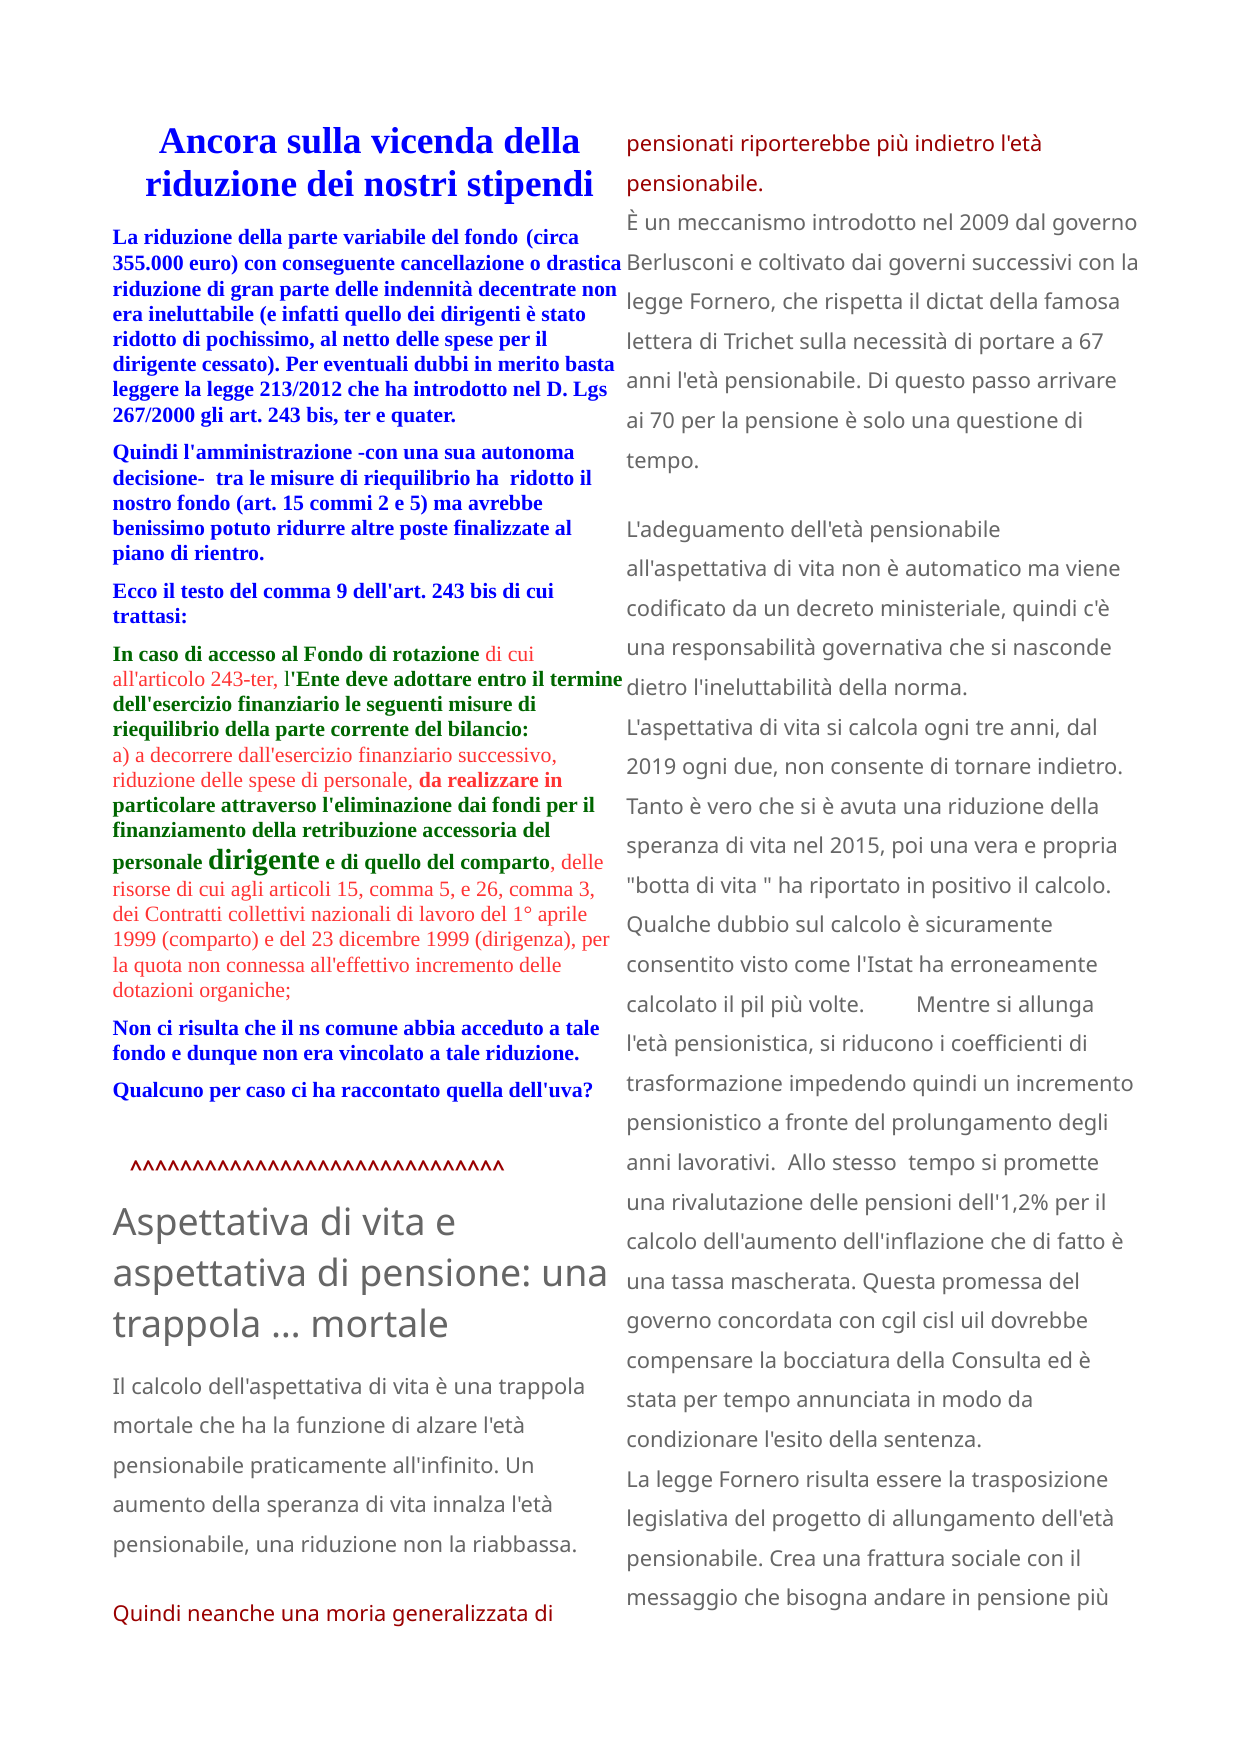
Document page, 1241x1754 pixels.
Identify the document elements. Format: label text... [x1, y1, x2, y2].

text Ecco il testo del comma 9 dell'art. 243 bis di cui trattasi: [112, 578, 626, 628]
text pensionati riporterebbe più indietro l'età pensionabile. È un meccanismo introdotto nel 2009 dal governo Berlusconi e coltivato dai governi successivi con la legge Fornero, che rispetta il dictat della famosa lettera di Trichet sulla necessità di portare a 67 anni l'età pensionabile. Di questo passo arrivare ai 70 per la pensione è solo una questione di tempo. [626, 118, 1140, 474]
text La riduzione della parte variabile del fondo (circa 355.000 euro) con conseguente cancellazione o drastica riduzione di gran parte delle indennità decentrate non era ineluttabile (e infatti quello dei dirigenti è stato ridotto di pochissimo, al netto delle spese per il dirigente cessato). Per eventuali dubbi in merito basta leggere la legge 213/2012 che ha introdotto nel D. Lgs 267/2000 gli art. 243 bis, ter e quater. [112, 217, 626, 427]
text L'adeguamento dell'età pensionabile all'aspettativa di vita non è automatico ma viene codificato da un decreto ministeriale, quindi c'è una responsabilità governativa che si nasconde dietro l'ineluttabilità della norma. L'aspettativa di vita si calcola ogni tre anni, dal 2019 ogni due, non consente di tornare indietro. Tanto è vero che si è avuta una riduzione della speranza di vita nel 2015, poi una vera e propria "botta di vita " ha riportato in positivo il calcolo. Qualche dubbio sul calcolo è sicuramente consentito visto come l'Istat ha erroneamente calcolato il pil più volte. Mentre si allunga l'età pensionistica, si riducono i coefficienti di trasformazione impedendo quindi un incremento pensionistico a fronte del prolungamento degli anni lavorativi. Allo stesso tempo si promette una rivalutazione delle pensioni dell'1,2% per il calcolo dell'aumento dell'inflazione che di fatto è una tassa mascherata. Questa promessa del governo concordata con cgil cisl uil dovrebbe compensare la bocciatura della Consulta ed è stata per tempo annunciata in modo da condizionare l'esito della sentenza. La legge Fornero risulta essere la trasposizione legislativa del progetto di allungamento dell'età pensionabile. Crea una frattura sociale con il messaggio che bisogna andare in pensione più [626, 504, 1140, 1612]
text Non ci risulta che il ns comune abbia acceduto a tale fondo e dunque non era vincolato a tale riduzione. [112, 1014, 626, 1065]
text ^^^^^^^^^^^^^^^^^^^^^^^^^^^^^^ [112, 1153, 626, 1183]
text Il calcolo dell'aspettativa di vita è una trappola mortale che ha la funzione di alzare l'età pensionabile praticamente all'infinito. Un aumento della speranza di vita innalza l'età pensionabile, una riduzione non la riabbassa. [112, 1361, 626, 1559]
text Ancora sulla vicenda della riduzione dei nostri stipendi [112, 118, 626, 204]
text In caso di accesso al Fondo di rotazione di cui all'articolo 243-ter, l'Ente deve adottare entro il termine dell'esercizio finanziario le seguenti misure di riequilibrio della parte corrente del bilancio: a) a decorrere dall'esercizio finanziario successivo, riduzione delle spese di personale, da realizzare in particolare attraverso l'eliminazione dai fondi per il finanziamento della retribuzione accessoria del personale dirigente e di quello del comparto, delle risorse di cui agli articoli 15, comma 5, e 26, comma 3, dei Contratti collettivi nazionali di lavoro del 1° aprile 1999 (comparto) e del 23 dicembre 1999 (dirigenza), per la quota non connessa all'effettivo incremento delle dotazioni organiche; [112, 641, 626, 1002]
text Quindi neanche una moria generalizzata di [112, 1588, 626, 1628]
text Aspettativa di vita e aspettativa di pensione: una trappola … mortale [112, 1195, 626, 1348]
text Qualcuno per caso ci ha raccontato quella dell'uva? [112, 1077, 626, 1103]
text Quindi l'amministrazione -con una sua autonoma decisione- tra le misure di riequilibrio ha ridotto il nostro fondo (art. 15 commi 2 e 5) ma avrebbe benissimo potuto ridurre altre poste finalizzate al piano di rientro. [112, 439, 626, 565]
